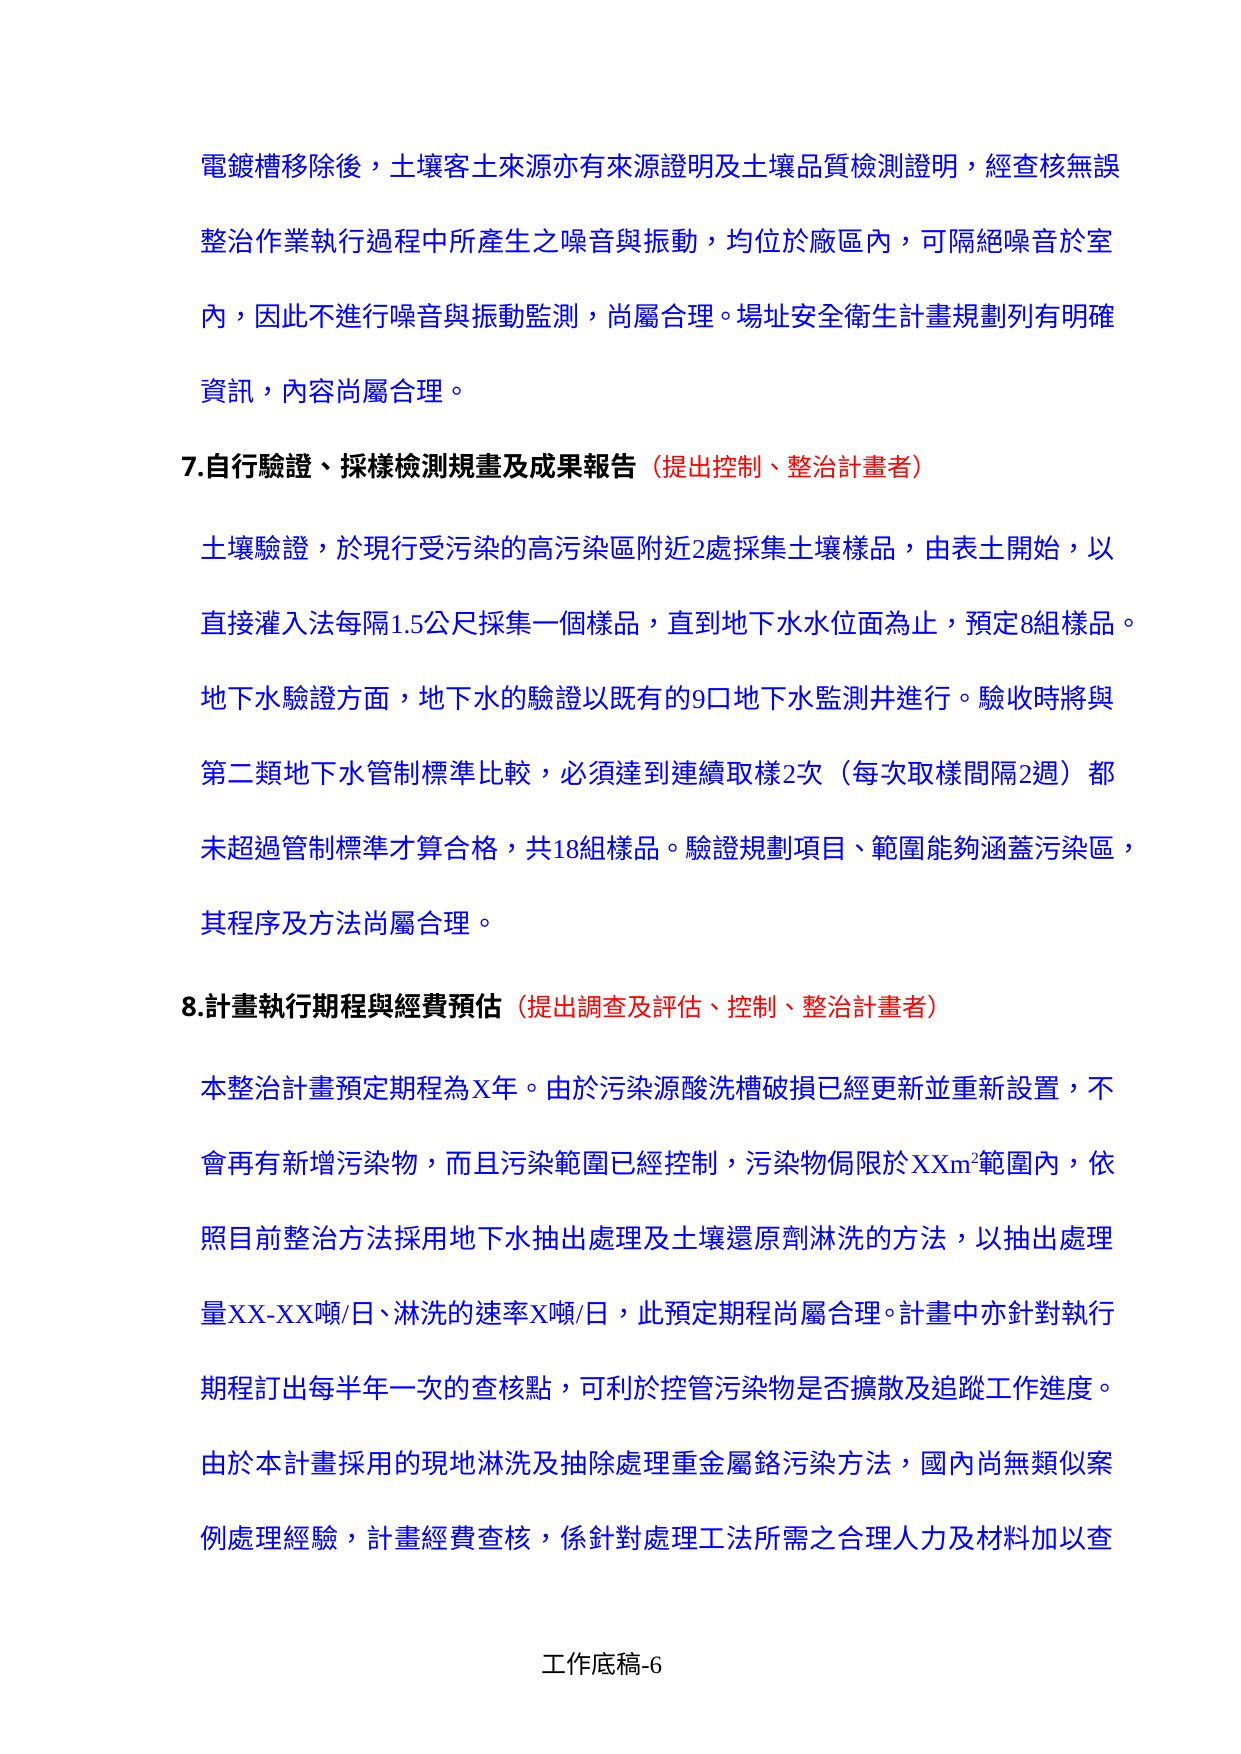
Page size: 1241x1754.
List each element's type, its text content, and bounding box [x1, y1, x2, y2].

text 7.自行驗證、採樣檢測規畫及成果報告（提出控制、整治計畫者） [125, 427, 1115, 502]
text 土壤驗證，於現行受污染的高污染區附近2處採集土壤樣品，由表土開始，以直接灌入法每隔1.5公尺採集一個樣品，直到地下水水位面為止，預定8組樣品。地下水驗證方面，地下水的驗證以既有的9口地下水監測井進行。驗收時將與第二類地下水管制標準比較，必須達到連續取樣2次（每次取樣間隔2週）都未超過管制標準才算合格，共18組樣品。驗證規劃項目、範圍能夠涵蓋污染區，其程序及方法尚屬合理。 [200, 509, 1115, 959]
text 8.計畫執行期程與經費預估（提出調查及評估、控制、整治計畫者） [125, 967, 1115, 1042]
text 本整治計畫預定期程為X年。由於污染源酸洗槽破損已經更新並重新設置，不會再有新增污染物，而且污染範圍已經控制，污染物侷限於XXm2範圍內，依照目前整治方法採用地下水抽出處理及土壤還原劑淋洗的方法，以抽出處理量XX-XX噸/日、淋洗的速率X噸/日，此預定期程尚屬合理。計畫中亦針對執行期程訂出每半年一次的查核點，可利於控管污染物是否擴散及追蹤工作進度。由於本計畫採用的現地淋洗及抽除處理重金屬鉻污染方法，國內尚無類似案例處理經驗，計畫經費查核，係針對處理工法所需之合理人力及材料加以查核，估計平均每噸污染土處理的費用約為XXXX元，較一般污染土壤及地下水處理費用略高，但由於係以新工法處理，此經費估算尚屬合理。 [200, 1049, 1115, 1574]
text 本計畫污染監測限於地下水監測，其監測頻率、監測點、分析項目規劃均屬合理範圍（P,XX~P,XX）。整治執行期間場址內產生之廢污水或抽取使用之地下水之處理經由廠區內所設置之污水處理廠（管制編號：XXXXX）處理後排放，查核無誤。污水處理過程所產生之污泥與整治過程產生之有害事業廢棄物，一併委託合法之甲級廢棄物代處理業做後續妥善處理，有合作意願書查核無誤。電鍍槽移除後，土壤客土來源亦有來源證明及土壤品質檢測證明，經查核無誤。整治作業執行過程中所產生之噪音與振動，均位於廠區內，可隔絕噪音於室內，因此不進行噪音與振動監測，尚屬合理。場址安全衛生計畫規劃列有明確資訊，內容尚屬合理。 [200, 127, 1115, 427]
